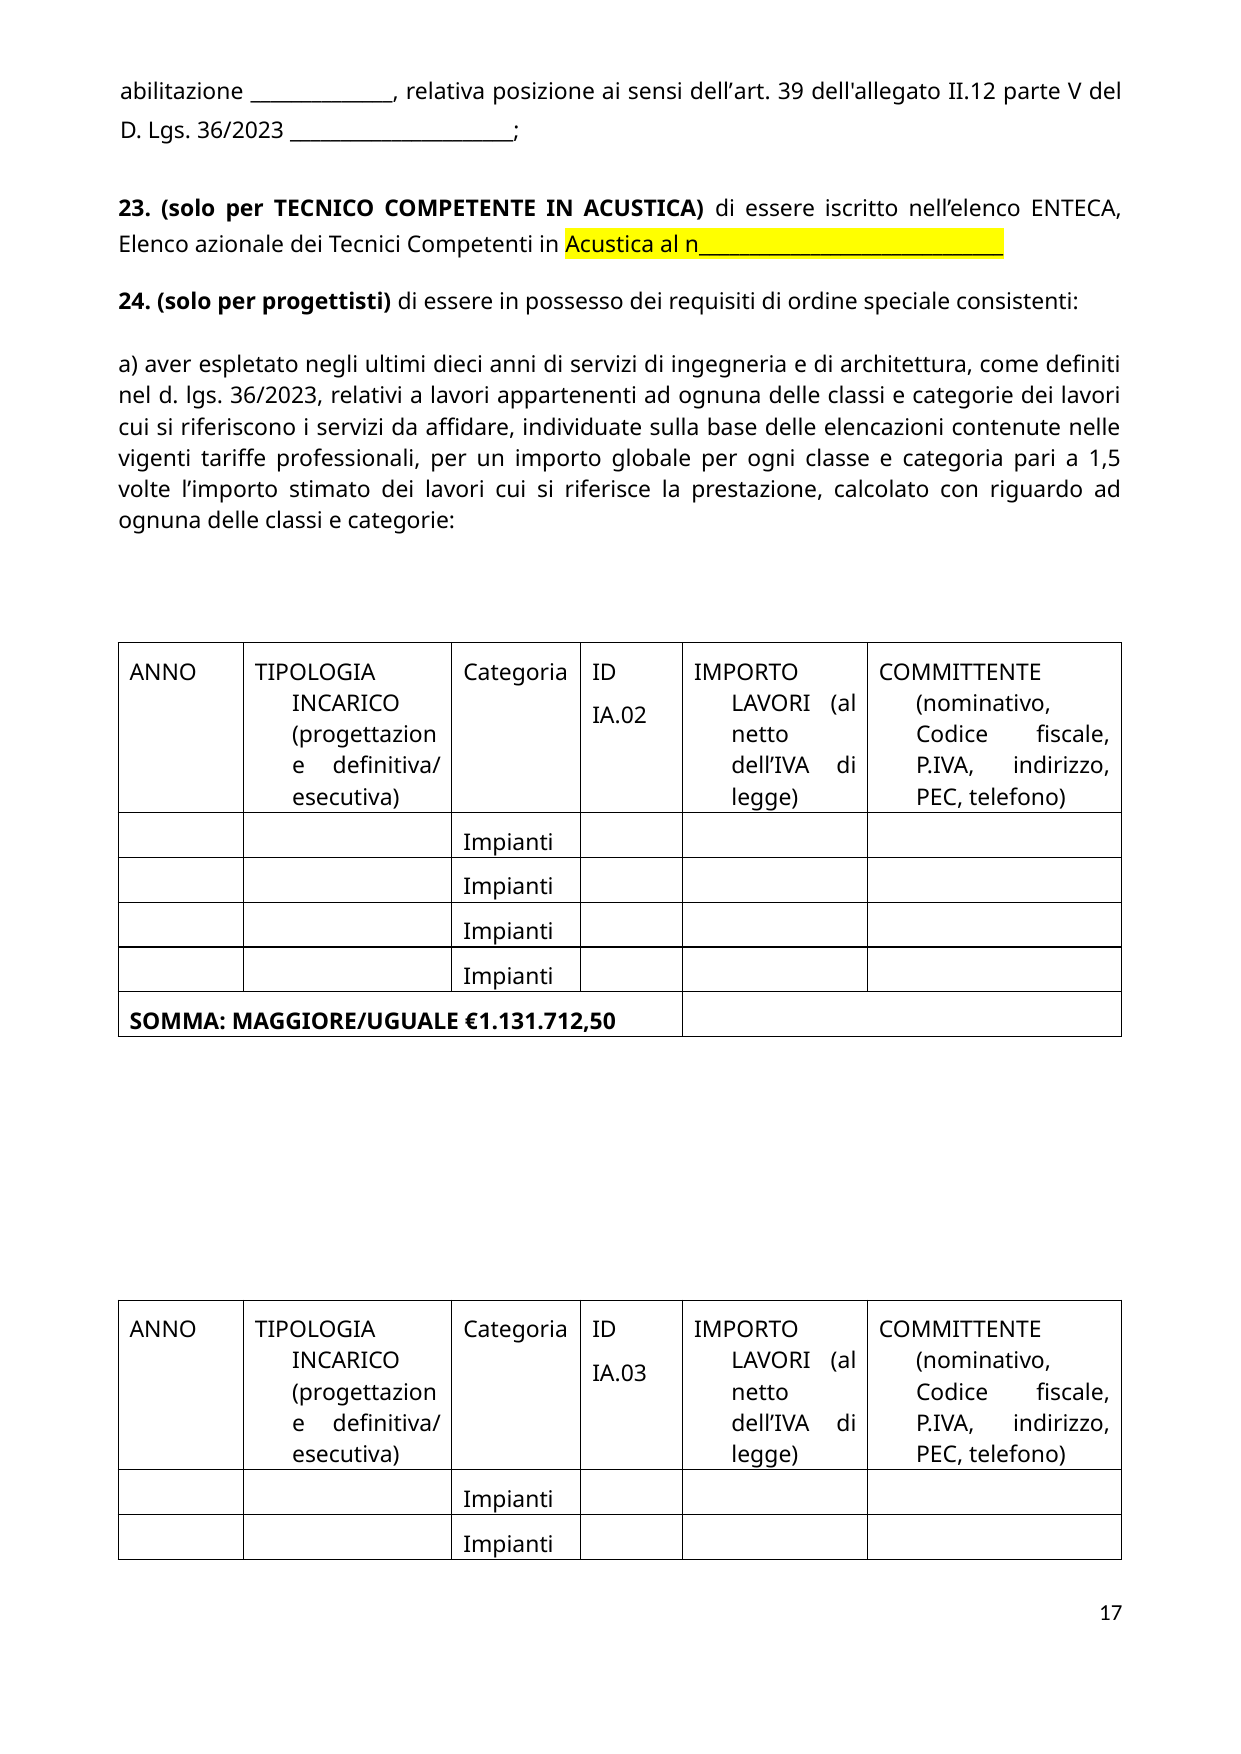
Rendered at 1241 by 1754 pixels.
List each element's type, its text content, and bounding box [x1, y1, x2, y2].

table_cell [868, 813, 1121, 857]
table_cell [683, 903, 867, 946]
table_cell Impianti [452, 813, 580, 857]
table_cell Impianti [452, 948, 580, 991]
table_cell [868, 948, 1121, 991]
table_cell [119, 948, 243, 991]
table_cell SOMMA: MAGGIORE/UGUALE €1.131.712,50 [119, 992, 682, 1036]
table_header COMMITTENTE (nominativo, Codice fiscale, P.IVA, indirizzo, PEC, telefono) [868, 643, 1121, 812]
table_cell [868, 903, 1121, 946]
table_cell [868, 1515, 1121, 1559]
table_header TIPOLOGIA INCARICO (progettazione definitiva/ esecutiva) [244, 643, 451, 812]
table_cell [244, 903, 451, 946]
table_cell [683, 992, 1121, 1036]
table_header ANNO [119, 1301, 243, 1469]
table_header IMPORTO LAVORI (al netto dell’IVA di legge) [683, 643, 867, 812]
table_cell [119, 903, 243, 946]
table_header ID IA.02 [581, 643, 682, 812]
table_cell [868, 858, 1121, 902]
table_cell [581, 948, 682, 991]
table_header ID IA.03 [581, 1301, 682, 1469]
table_cell [244, 1470, 451, 1514]
table_cell [683, 1470, 867, 1514]
table_cell Impianti [452, 903, 580, 946]
table_cell [244, 1515, 451, 1559]
table_cell [119, 1515, 243, 1559]
table_cell [683, 858, 867, 902]
table_cell [244, 948, 451, 991]
table_cell [581, 813, 682, 857]
text abilitazione ______________, relativa posizione ai sensi dell’art. 39 dell'allegato II.12 parte V del D. Lgs. 36/2023 ______________________; [120, 75, 1122, 145]
table_header ANNO [119, 643, 243, 812]
table_cell [868, 1470, 1121, 1514]
text 24. (solo per progettisti) di essere in possesso dei requisiti di ordine speciale consistenti: [118, 285, 1122, 316]
text a) aver espletato negli ultimi dieci anni di servizi di ingegneria e di architettura, come definiti nel d. lgs. 36/2023, relativi a lavori appartenenti ad ognuna delle classi e categorie dei lavori cui si riferiscono i servizi da affidare, individuate sulla base delle elencazioni contenute nelle vigenti tariffe professionali, per un importo globale per ogni classe e categoria pari a 1,5 volte l’importo stimato dei lavori cui si riferisce la prestazione, calcolato con riguardo ad ognuna delle classi e categorie: [118, 348, 1122, 535]
table_cell [581, 1515, 682, 1559]
table_cell [244, 858, 451, 902]
table_header TIPOLOGIA INCARICO (progettazione definitiva/ esecutiva) [244, 1301, 451, 1469]
table_header Categoria [452, 643, 580, 812]
table_cell [581, 903, 682, 946]
table_cell [683, 948, 867, 991]
text 23. (solo per TECNICO COMPETENTE IN ACUSTICA) di essere iscritto nell’elenco ENTECA, Elenco azionale dei Tecnici Competenti in Acustica al n______________________________ [118, 192, 1122, 259]
table_cell [119, 813, 243, 857]
table_cell [581, 858, 682, 902]
table_cell [683, 1515, 867, 1559]
table_cell Impianti [452, 1515, 580, 1559]
table_cell [581, 1470, 682, 1514]
table_cell [119, 858, 243, 902]
table_header Categoria [452, 1301, 580, 1469]
table_cell Impianti [452, 858, 580, 902]
table_cell Impianti [452, 1470, 580, 1514]
table_cell [119, 1470, 243, 1514]
table_header IMPORTO LAVORI (al netto dell’IVA di legge) [683, 1301, 867, 1469]
table_cell [244, 813, 451, 857]
table_cell [683, 813, 867, 857]
table_header COMMITTENTE (nominativo, Codice fiscale, P.IVA, indirizzo, PEC, telefono) [868, 1301, 1121, 1469]
